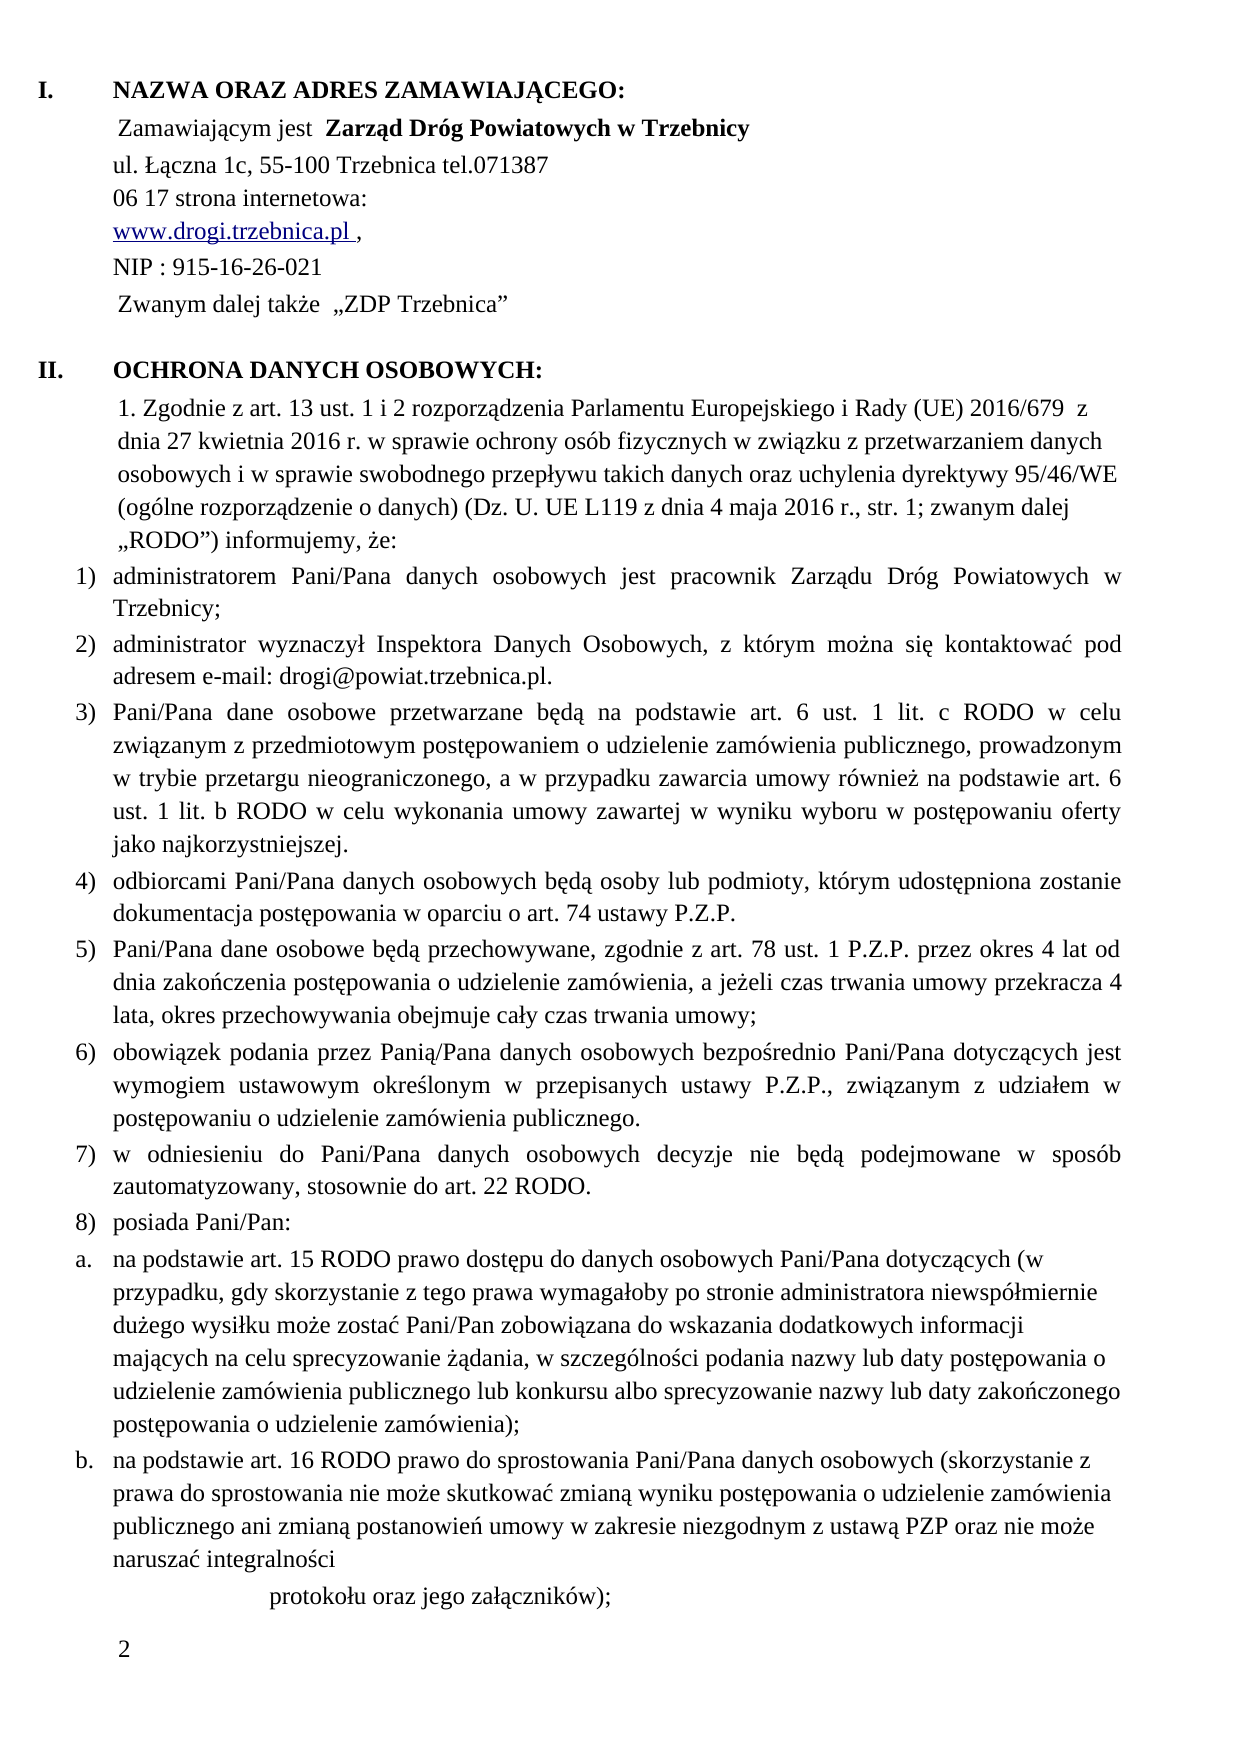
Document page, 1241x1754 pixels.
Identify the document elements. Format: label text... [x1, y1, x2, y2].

list posiada Pani/Pan: [75, 1207, 1123, 1236]
list Pani/Pana dane osobowe przetwarzane będą na podstawie art. 6 ust. 1 lit. c RODO w celu związanym z przedmiotowym postępowaniem o udzielenie zamówienia publicznego, prowadzonym w trybie przetargu nieograniczonego, a w przypadku zawarcia umowy również na podstawie art. 6 ust. 1 lit. b RODO w celu wykonania umowy zawartej w wyniku wyboru w postępowaniu oferty jako najkorzystniejszej. [75, 697, 1123, 858]
text 1. Zgodnie z art. 13 ust. 1 i 2 rozporządzenia Parlamentu Europejskiego i Rady (UE) 2016/679 z dnia 27 kwietnia 2016 r. w sprawie ochrony osób fizycznych w związku z przetwarzaniem danych osobowych i w sprawie swobodnego przepływu takich danych oraz uchylenia dyrektywy 95/46/WE (ogólne rozporządzenie o danych) (Dz. U. UE L119 z dnia 4 maja 2016 r., str. 1; zwanym dalej „RODO”) informujemy, że: [117, 393, 1122, 553]
text ul. Łączna 1c, 55-100 Trzebnica tel.071387 06 17 strona internetowa: www.drogi.trzebnica.pl , [113, 150, 551, 245]
list w odniesieniu do Pani/Pana danych osobowych decyzje nie będą podejmowane w sposób zautomatyzowany, stosownie do art. 22 RODO. [75, 1139, 1123, 1199]
list administratorem Pani/Pana danych osobowych jest pracownik Zarządu Dróg Powiatowych w Trzebnicy; [75, 561, 1123, 622]
text protokołu oraz jego załączników); [269, 1581, 1123, 1610]
list odbiorcami Pani/Pana danych osobowych będą osoby lub podmioty, którym udostępniona zostanie dokumentacja postępowania w oparciu o art. 74 ustawy P.Z.P. [75, 866, 1123, 926]
text Zwanym dalej także „ZDP Trzebnica” [117, 289, 1123, 318]
list na podstawie art. 15 RODO prawo dostępu do danych osobowych Pani/Pana dotyczących (w przypadku, gdy skorzystanie z tego prawa wymagałoby po stronie administratora niewspółmiernie dużego wysiłku może zostać Pani/Pan zobowiązana do wskazania dodatkowych informacji mających na celu sprecyzowanie żądania, w szczególności podania nazwy lub daty postępowania o udzielenie zamówienia publicznego lub konkursu albo sprecyzowanie nazwy lub daty zakończonego postępowania o udzielenie zamówienia); [75, 1244, 1122, 1438]
text Zamawiającym jest Zarząd Dróg Powiatowych w Trzebnicy [117, 113, 1123, 142]
list Pani/Pana dane osobowe będą przechowywane, zgodnie z art. 78 ust. 1 P.Z.P. przez okres 4 lat od dnia zakończenia postępowania o udzielenie zamówienia, a jeżeli czas trwania umowy przekracza 4 lata, okres przechowywania obejmuje cały czas trwania umowy; [75, 934, 1123, 1029]
text NIP : 915-16-26-021 [113, 252, 551, 281]
list obowiązek podania przez Panią/Pana danych osobowych bezpośrednio Pani/Pana dotyczących jest wymogiem ustawowym określonym w przepisanych ustawy P.Z.P., związanym z udziałem w postępowaniu o udzielenie zamówienia publicznego. [75, 1037, 1123, 1131]
list NAZWA ORAZ ADRES ZAMAWIAJĄCEGO: [38, 75, 1144, 104]
list na podstawie art. 16 RODO prawo do sprostowania Pani/Pana danych osobowych (skorzystanie z prawa do sprostowania nie może skutkować zmianą wyniku postępowania o udzielenie zamówienia publicznego ani zmianą postanowień umowy w zakresie niezgodnym z ustawą PZP oraz nie może naruszać integralności [75, 1445, 1122, 1573]
list OCHRONA DANYCH OSOBOWYCH: [38, 355, 1144, 383]
list administrator wyznaczył Inspektora Danych Osobowych, z którym można się kontaktować pod adresem e-mail: drogi@powiat.trzebnica.pl. [75, 629, 1123, 690]
